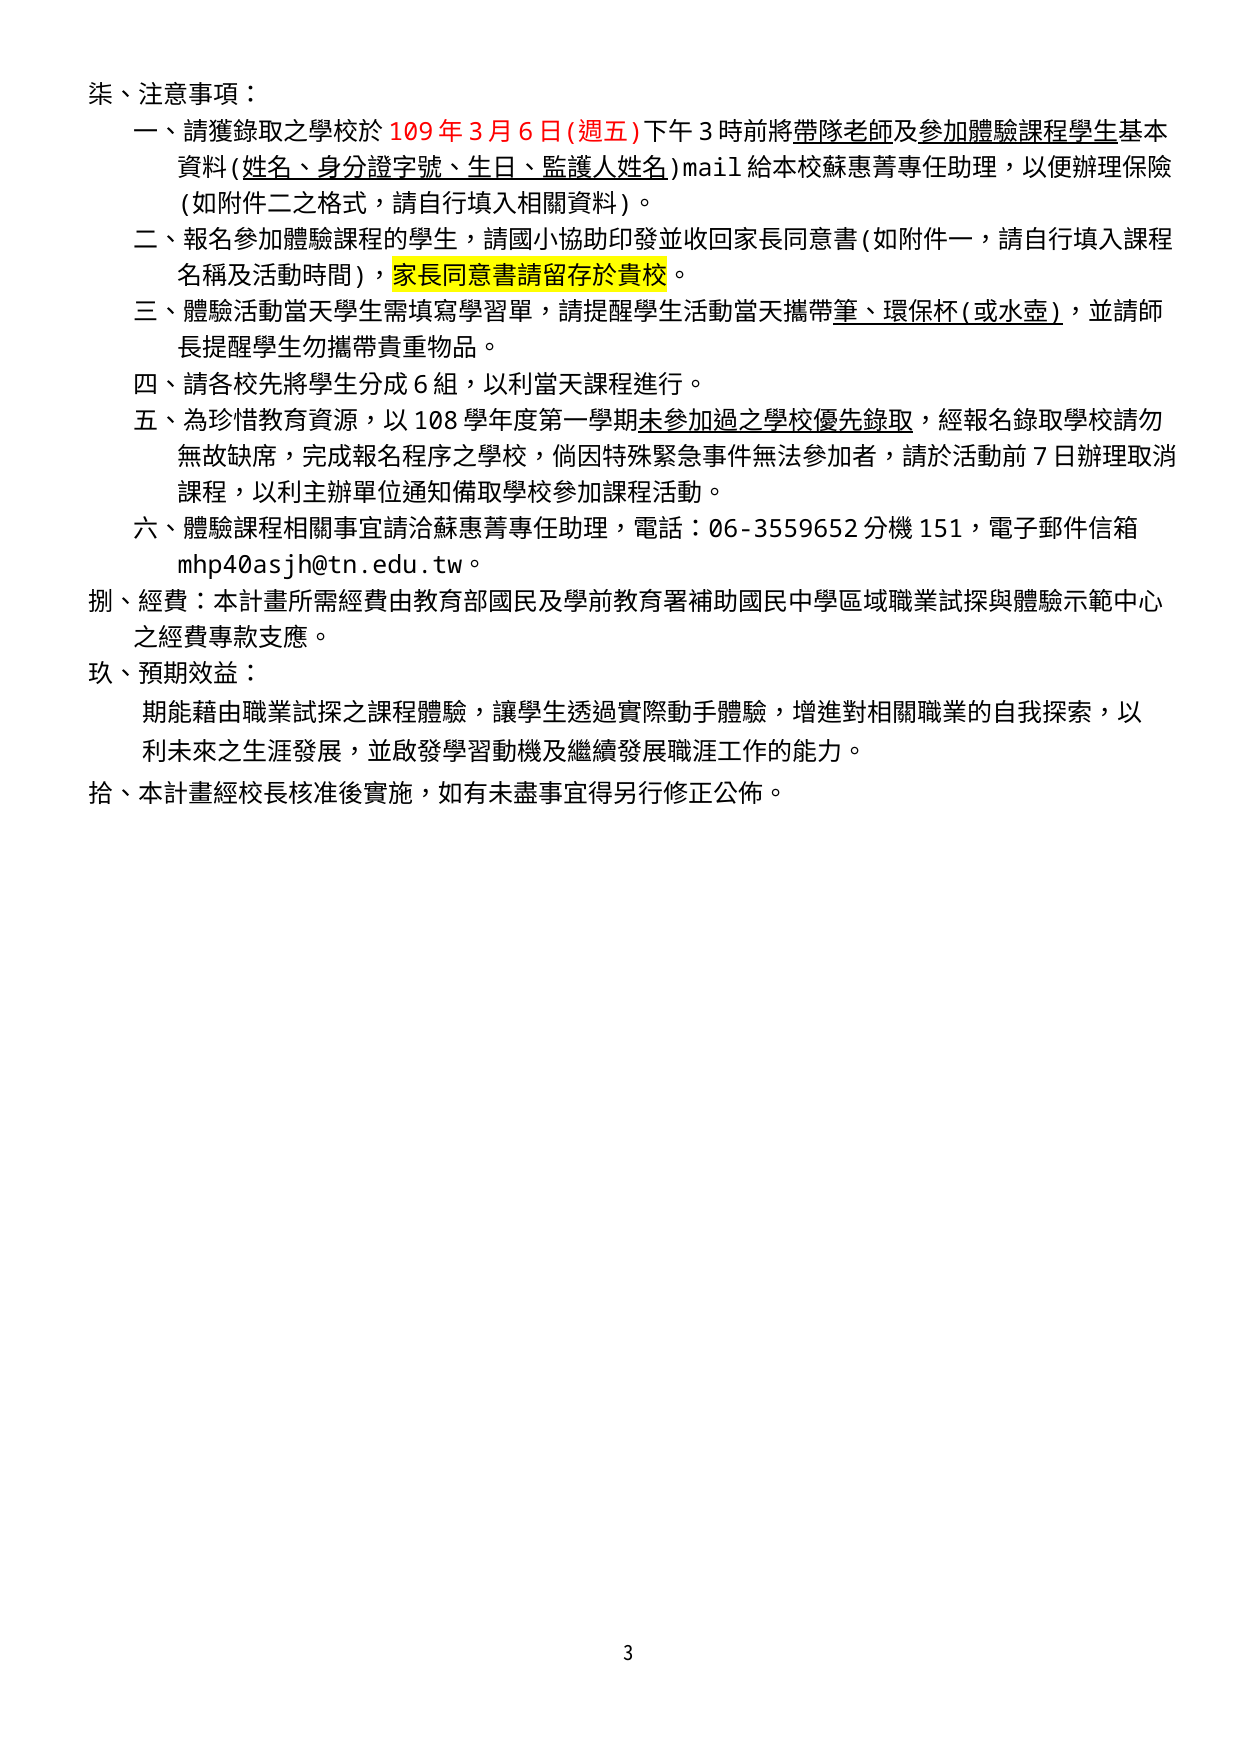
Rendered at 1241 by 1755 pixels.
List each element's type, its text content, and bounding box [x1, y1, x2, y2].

text 期能藉由職業試探之課程體驗，讓學生透過實際動手體驗，增進對相關職業的自我探索，以利未來之生涯發展，並啟發學習動機及繼續發展職涯工作的能力。 [143, 693, 1167, 767]
text 二、報名參加體驗課程的學生，請國小協助印發並收回家長同意書(如附件一，請自行填入課程名稱及活動時間)，家長同意書請留存於貴校。 [133, 219, 1182, 292]
text 一、請獲錄取之學校於109年3月6日(週五)下午3時前將帶隊老師及參加體驗課程學生基本資料(姓名、身分證字號、生日、監護人姓名)mail給本校蘇惠菁專任助理，以便辦理保險(如附件二之格式，請自行填入相關資料)。 [133, 111, 1182, 219]
text 四、請各校先將學生分成6組，以利當天課程進行。 [133, 364, 1182, 400]
text 三、體驗活動當天學生需填寫學習單，請提醒學生活動當天攜帶筆、環保杯(或水壺)，並請師長提醒學生勿攜帶貴重物品。 [133, 292, 1182, 364]
text 拾、本計畫經校長核准後實施，如有未盡事宜得另行修正公佈。 [88, 773, 1167, 809]
text 六、體驗課程相關事宜請洽蘇惠菁專任助理，電話：06-3559652分機151，電子郵件信箱mhp40asjh@tn.edu.tw。 [133, 509, 1182, 581]
text 柒、注意事項： [88, 75, 1182, 111]
text 捌、經費：本計畫所需經費由教育部國民及學前教育署補助國民中學區域職業試探與體驗示範中心之經費專款支應。 [88, 581, 1182, 653]
text 玖、預期效益： [88, 653, 1182, 689]
text 五、為珍惜教育資源，以108學年度第一學期未參加過之學校優先錄取，經報名錄取學校請勿無故缺席，完成報名程序之學校，倘因特殊緊急事件無法參加者，請於活動前7日辦理取消課程，以利主辦單位通知備取學校參加課程活動。 [133, 400, 1182, 509]
